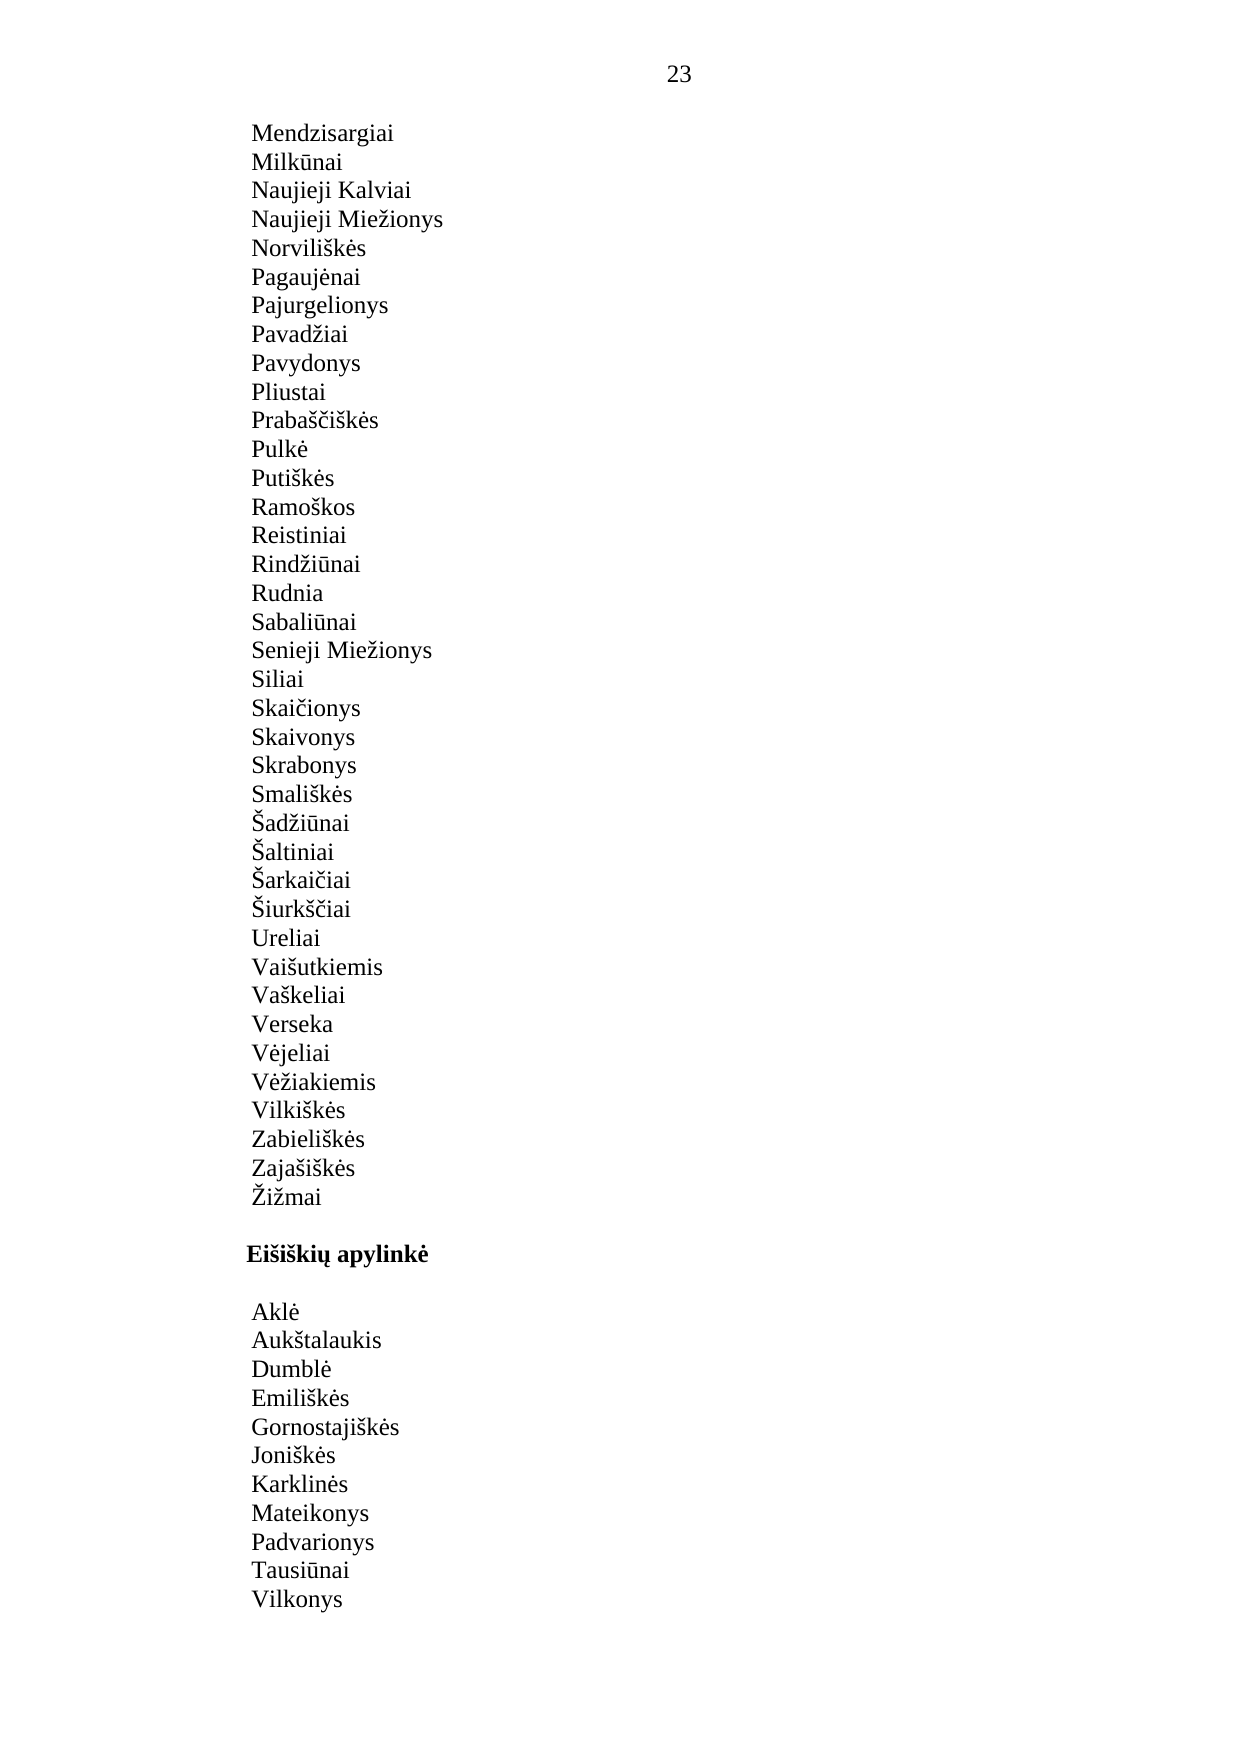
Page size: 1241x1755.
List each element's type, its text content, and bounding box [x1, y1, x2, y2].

text Verseka [177, 1009, 1181, 1038]
text Pavydonys [177, 348, 1181, 377]
text Naujieji Miežionys [177, 204, 1181, 233]
text Milkūnai [177, 147, 1181, 176]
text Rudnia [177, 578, 1181, 607]
text Skrabonys [177, 751, 1181, 779]
text Vėžiakiemis [177, 1067, 1181, 1096]
text Ureliai [177, 923, 1181, 952]
text Vaišutkiemis [177, 952, 1181, 981]
text Sabaliūnai [177, 607, 1181, 636]
text Emiliškės [177, 1383, 1181, 1412]
text Vilkiškės [177, 1096, 1181, 1124]
text Karklinės [177, 1469, 1181, 1498]
text Šarkaičiai [177, 866, 1181, 894]
text Smališkės [177, 779, 1181, 808]
text Reistiniai [177, 521, 1181, 549]
text Vėjeliai [177, 1038, 1181, 1067]
text Naujieji Kalviai [177, 176, 1181, 204]
text Padvarionys [177, 1527, 1181, 1556]
text Tausiūnai [177, 1556, 1181, 1584]
text Zajašiškės [177, 1153, 1181, 1182]
text Vilkonys [177, 1584, 1181, 1613]
text Rindžiūnai [177, 549, 1181, 578]
text Prabaščiškės [177, 406, 1181, 434]
text Mateikonys [177, 1498, 1181, 1527]
text Skaičionys [177, 693, 1181, 722]
text Eišiškių apylinkė [246, 1239, 1181, 1268]
text Pavadžiai [177, 319, 1181, 348]
text Senieji Miežionys [177, 636, 1181, 664]
text Pulkė [177, 434, 1181, 463]
text Pajurgelionys [177, 291, 1181, 319]
text Vaškeliai [177, 981, 1181, 1009]
text Aklė [177, 1297, 1181, 1326]
text Dumblė [177, 1354, 1181, 1383]
text Pagaujėnai [177, 262, 1181, 291]
text Ramoškos [177, 492, 1181, 521]
text Putiškės [177, 463, 1181, 492]
text Joniškės [177, 1441, 1181, 1469]
text Norviliškės [177, 233, 1181, 262]
text Šadžiūnai [177, 808, 1181, 837]
text Šaltiniai [177, 837, 1181, 866]
text Gornostajiškės [177, 1412, 1181, 1441]
text Aukštalaukis [177, 1326, 1181, 1354]
text Žižmai [177, 1182, 1181, 1211]
text Skaivonys [177, 722, 1181, 751]
text Mendzisargiai [177, 118, 1181, 147]
text Siliai [177, 664, 1181, 693]
text Zabieliškės [177, 1124, 1181, 1153]
text Šiurkščiai [177, 894, 1181, 923]
text Pliustai [177, 377, 1181, 406]
